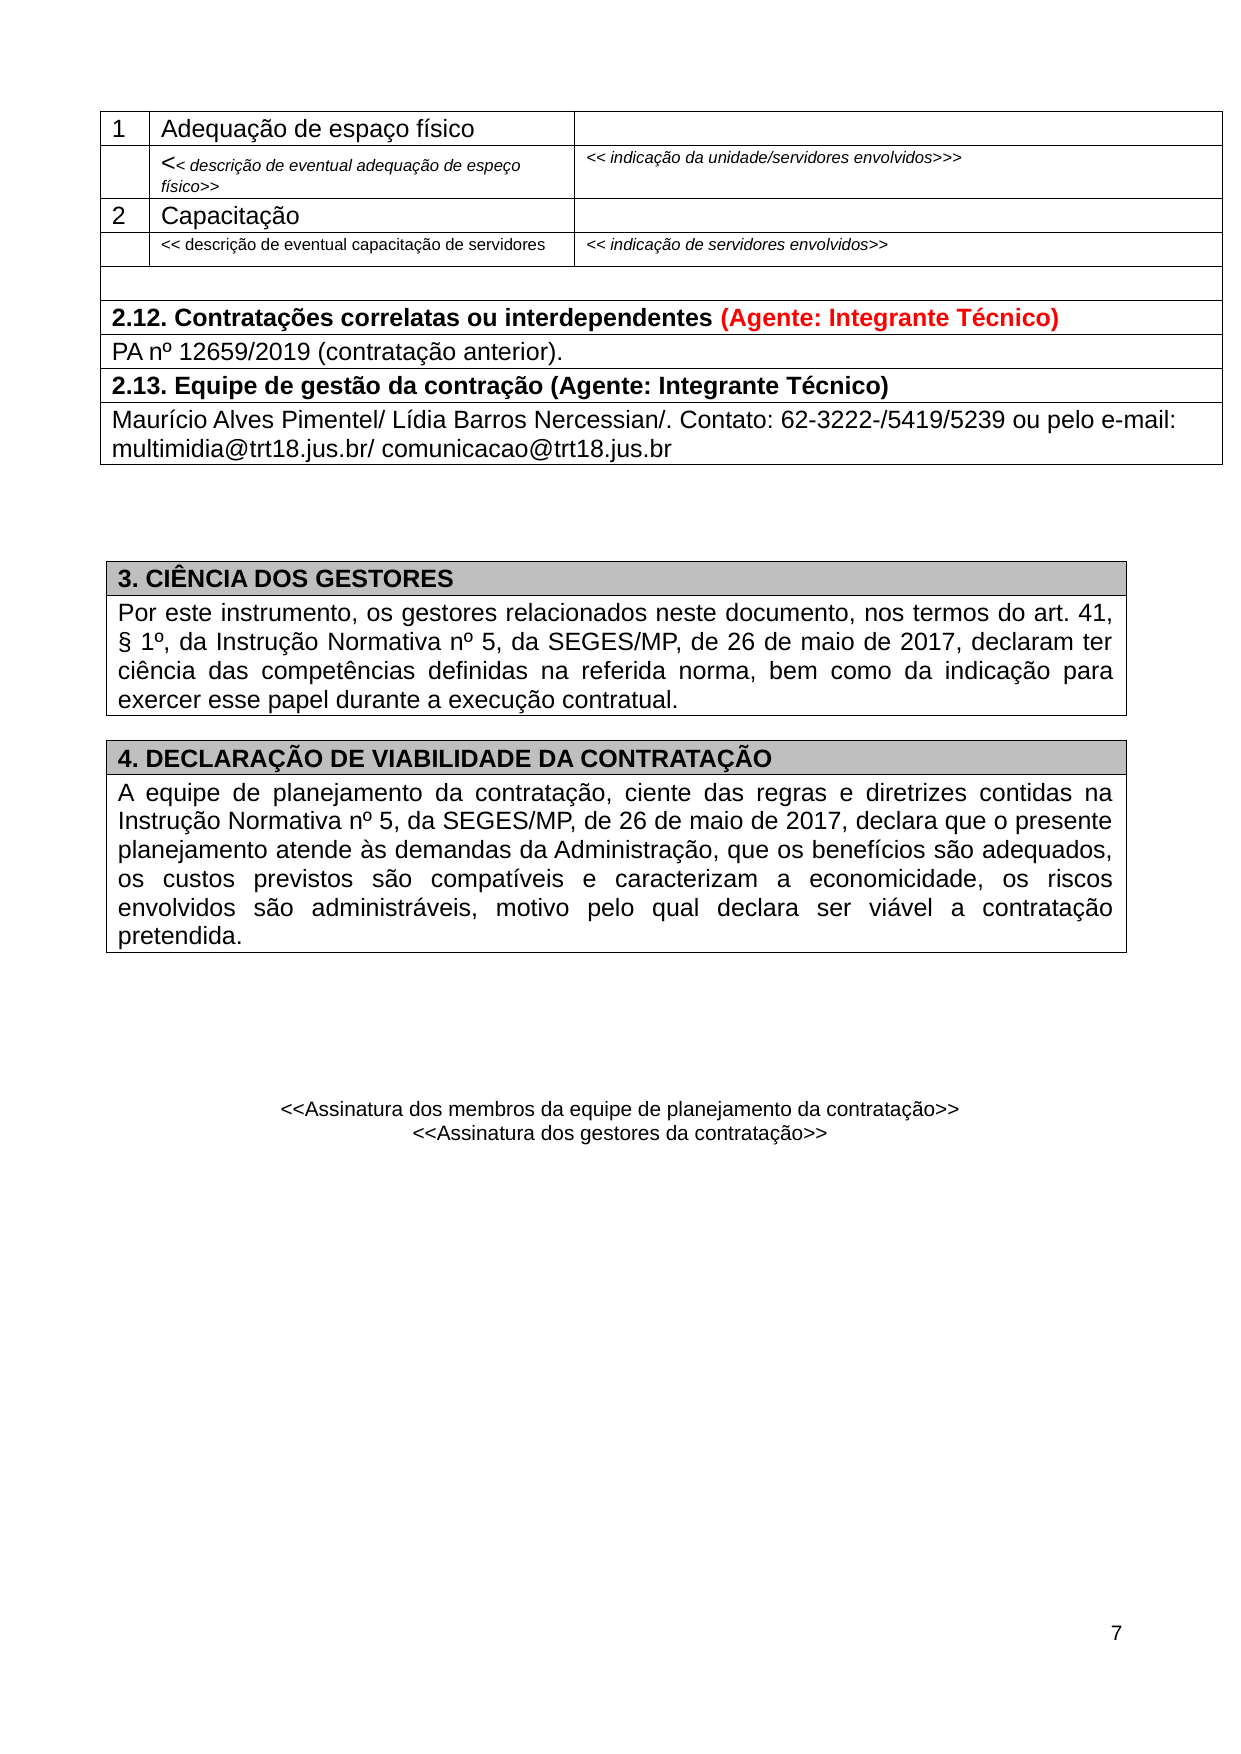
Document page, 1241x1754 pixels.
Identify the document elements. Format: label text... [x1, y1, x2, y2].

table_cell A equipe de planejamento da contratação, ciente das regras e diretrizes contidas na Instrução Normativa nº 5, da SEGES/MP, de 26 de maio de 2017, declara que o presente planejamento atende às demandas da Administração, que os benefícios são adequados, os custos previstos são compatíveis e caracterizam a economicidade, os riscos envolvidos são administráveis, motivo pelo qual declara ser viável a contratação pretendida. [107, 775, 1126, 952]
table_cell [101, 233, 149, 266]
text <<Assinatura dos gestores da contratação>> [118, 1121, 1122, 1145]
table_cell << indicação de servidores envolvidos>> [575, 233, 1222, 266]
table_cell Maurício Alves Pimentel/ Lídia Barros Nercessian/. Contato: 62-3222-/5419/5239 ou pelo e-mail: multimidia@trt18.jus.br/ comunicacao@trt18.jus.br [101, 403, 1222, 464]
table_cell << descrição de eventual adequação de espeço físico>> [150, 146, 574, 198]
table_cell << indicação da unidade/servidores envolvidos>>> [575, 146, 1222, 198]
table_cell [101, 146, 149, 198]
table_cell [575, 112, 1222, 145]
table_cell Adequação de espaço físico [150, 112, 574, 145]
table_cell 2.12. Contratações correlatas ou interdependentes (Agente: Integrante Técnico) [101, 301, 1222, 334]
table_cell Por este instrumento, os gestores relacionados neste documento, nos termos do art. 41, § 1º, da Instrução Normativa nº 5, da SEGES/MP, de 26 de maio de 2017, declaram ter ciência das competências definidas na referida norma, bem como da indicação para exercer esse papel durante a execução contratual. [107, 596, 1126, 715]
table_header 4. DECLARAÇÃO DE VIABILIDADE DA CONTRATAÇÃO [107, 741, 1126, 774]
table_cell Capacitação [150, 199, 574, 232]
table_cell 1 [101, 112, 149, 145]
table_cell PA nº 12659/2019 (contratação anterior). [101, 335, 1222, 368]
table_cell [575, 199, 1222, 232]
text <<Assinatura dos membros da equipe de planejamento da contratação>> [118, 1097, 1122, 1121]
table_cell << descrição de eventual capacitação de servidores [150, 233, 574, 266]
table_cell [101, 267, 1222, 300]
table_cell 2.13. Equipe de gestão da contração (Agente: Integrante Técnico) [101, 369, 1222, 402]
table_header 3. CIÊNCIA DOS GESTORES [107, 562, 1126, 595]
table_cell 2 [101, 199, 149, 232]
